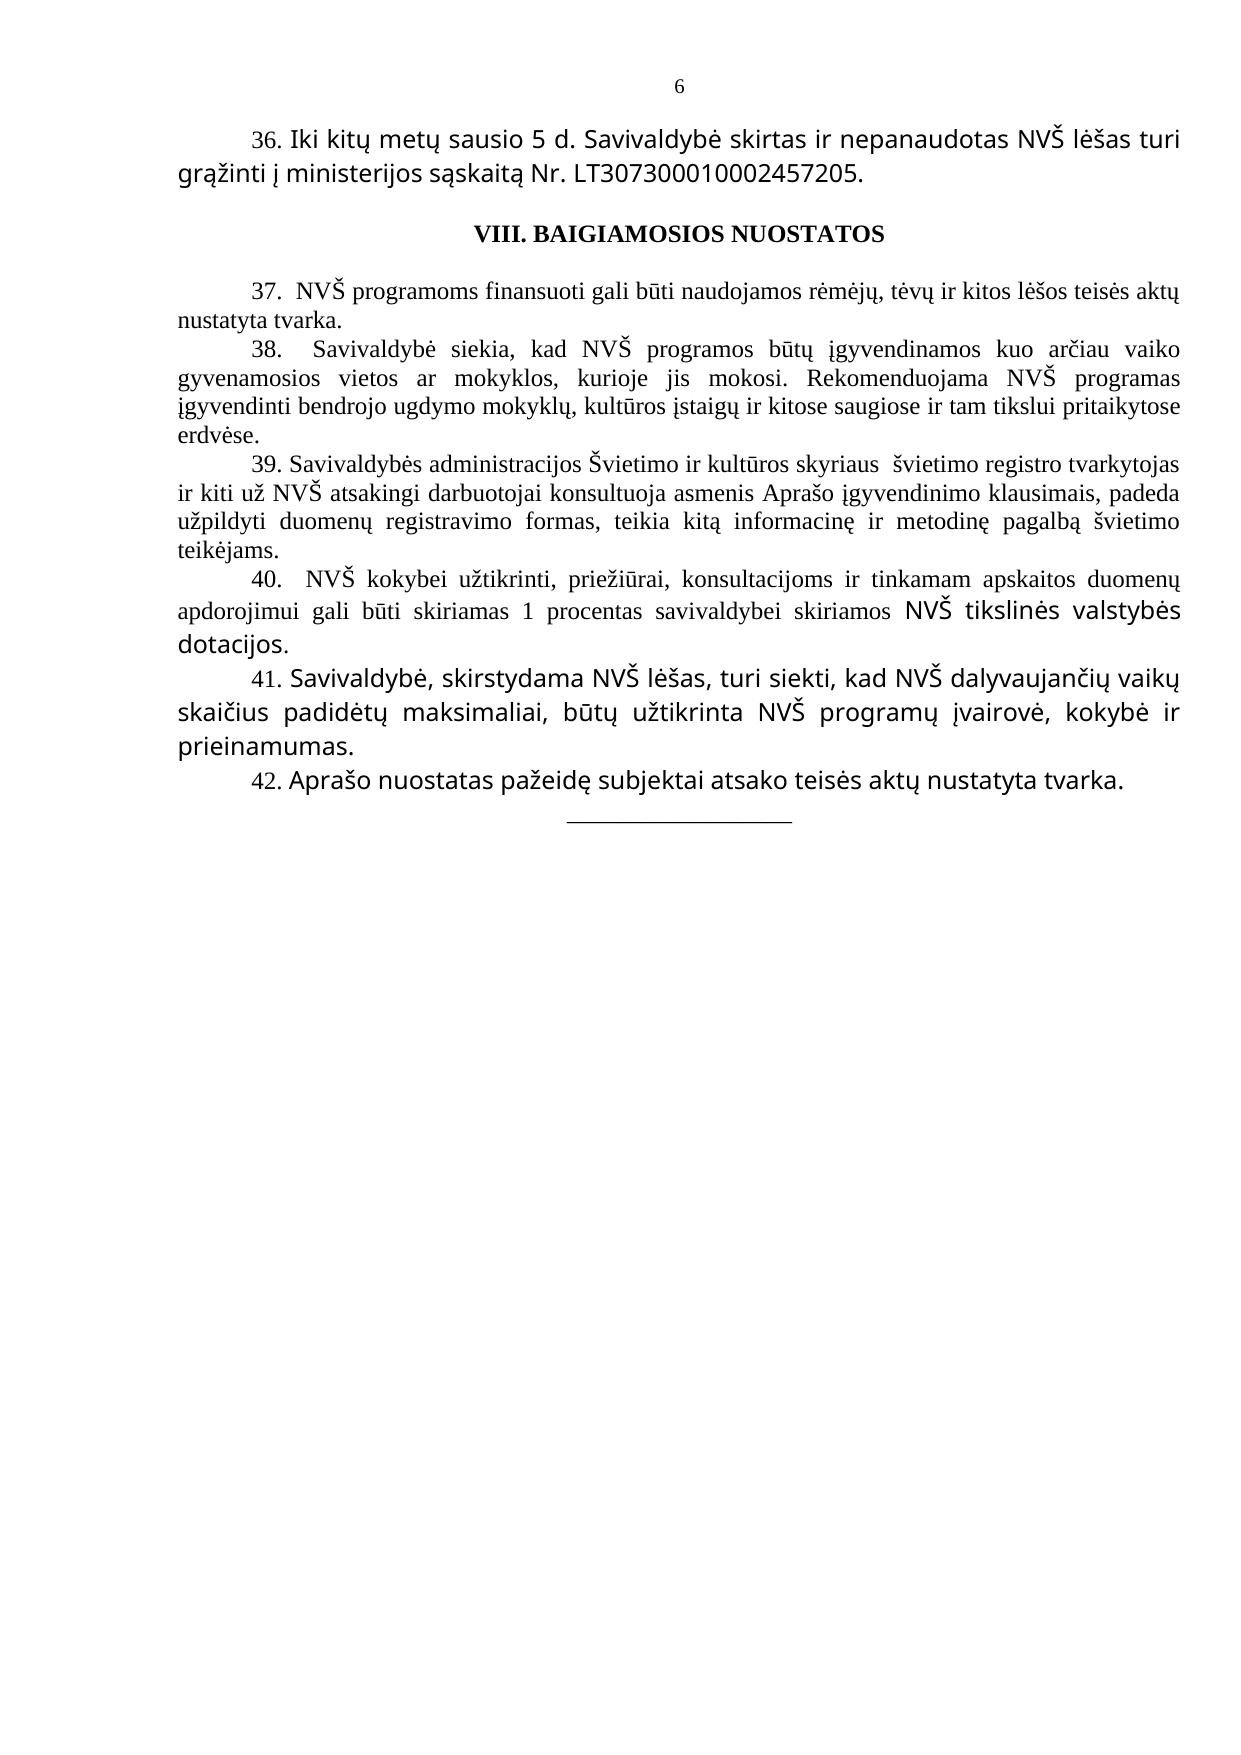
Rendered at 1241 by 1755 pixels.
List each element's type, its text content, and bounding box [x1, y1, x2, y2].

text 40. NVŠ kokybei užtikrinti, priežiūrai, konsultacijoms ir tinkamam apskaitos duomenų apdorojimui gali būti skiriamas 1 procentas savivaldybei skiriamos NVŠ tikslinės valstybės dotacijos. [177, 564, 1181, 661]
text 37. NVŠ programoms finansuoti gali būti naudojamos rėmėjų, tėvų ir kitos lėšos teisės aktų nustatyta tvarka. [177, 276, 1181, 334]
text 38. Savivaldybė siekia, kad NVŠ programos būtų įgyvendinamos kuo arčiau vaiko gyvenamosios vietos ar mokyklos, kurioje jis mokosi. Rekomenduojama NVŠ programas įgyvendinti bendrojo ugdymo mokyklų, kultūros įstaigų ir kitose saugiose ir tam tikslui pritaikytose erdvėse. [177, 334, 1181, 449]
text 36. Iki kitų metų sausio 5 d. Savivaldybė skirtas ir nepanaudotas NVŠ lėšas turi grąžinti į ministerijos sąskaitą Nr. LT307300010002457205. [177, 122, 1181, 190]
text __________________ [177, 797, 1181, 826]
text 42. Aprašo nuostatas pažeidę subjektai atsako teisės aktų nustatyta tvarka. [177, 763, 1181, 797]
text 39. Savivaldybės administracijos Švietimo ir kultūros skyriaus švietimo registro tvarkytojas ir kiti už NVŠ atsakingi darbuotojai konsultuoja asmenis Aprašo įgyvendinimo klausimais, padeda užpildyti duomenų registravimo formas, teikia kitą informacinę ir metodinę pagalbą švietimo teikėjams. [177, 449, 1181, 564]
text 41. Savivaldybė, skirstydama NVŠ lėšas, turi siekti, kad NVŠ dalyvaujančių vaikų skaičius padidėtų maksimaliai, būtų užtikrinta NVŠ programų įvairovė, kokybė ir prieinamumas. [177, 661, 1181, 763]
text VIII. BAIGIAMOSIOS NUOSTATOS [177, 219, 1181, 248]
